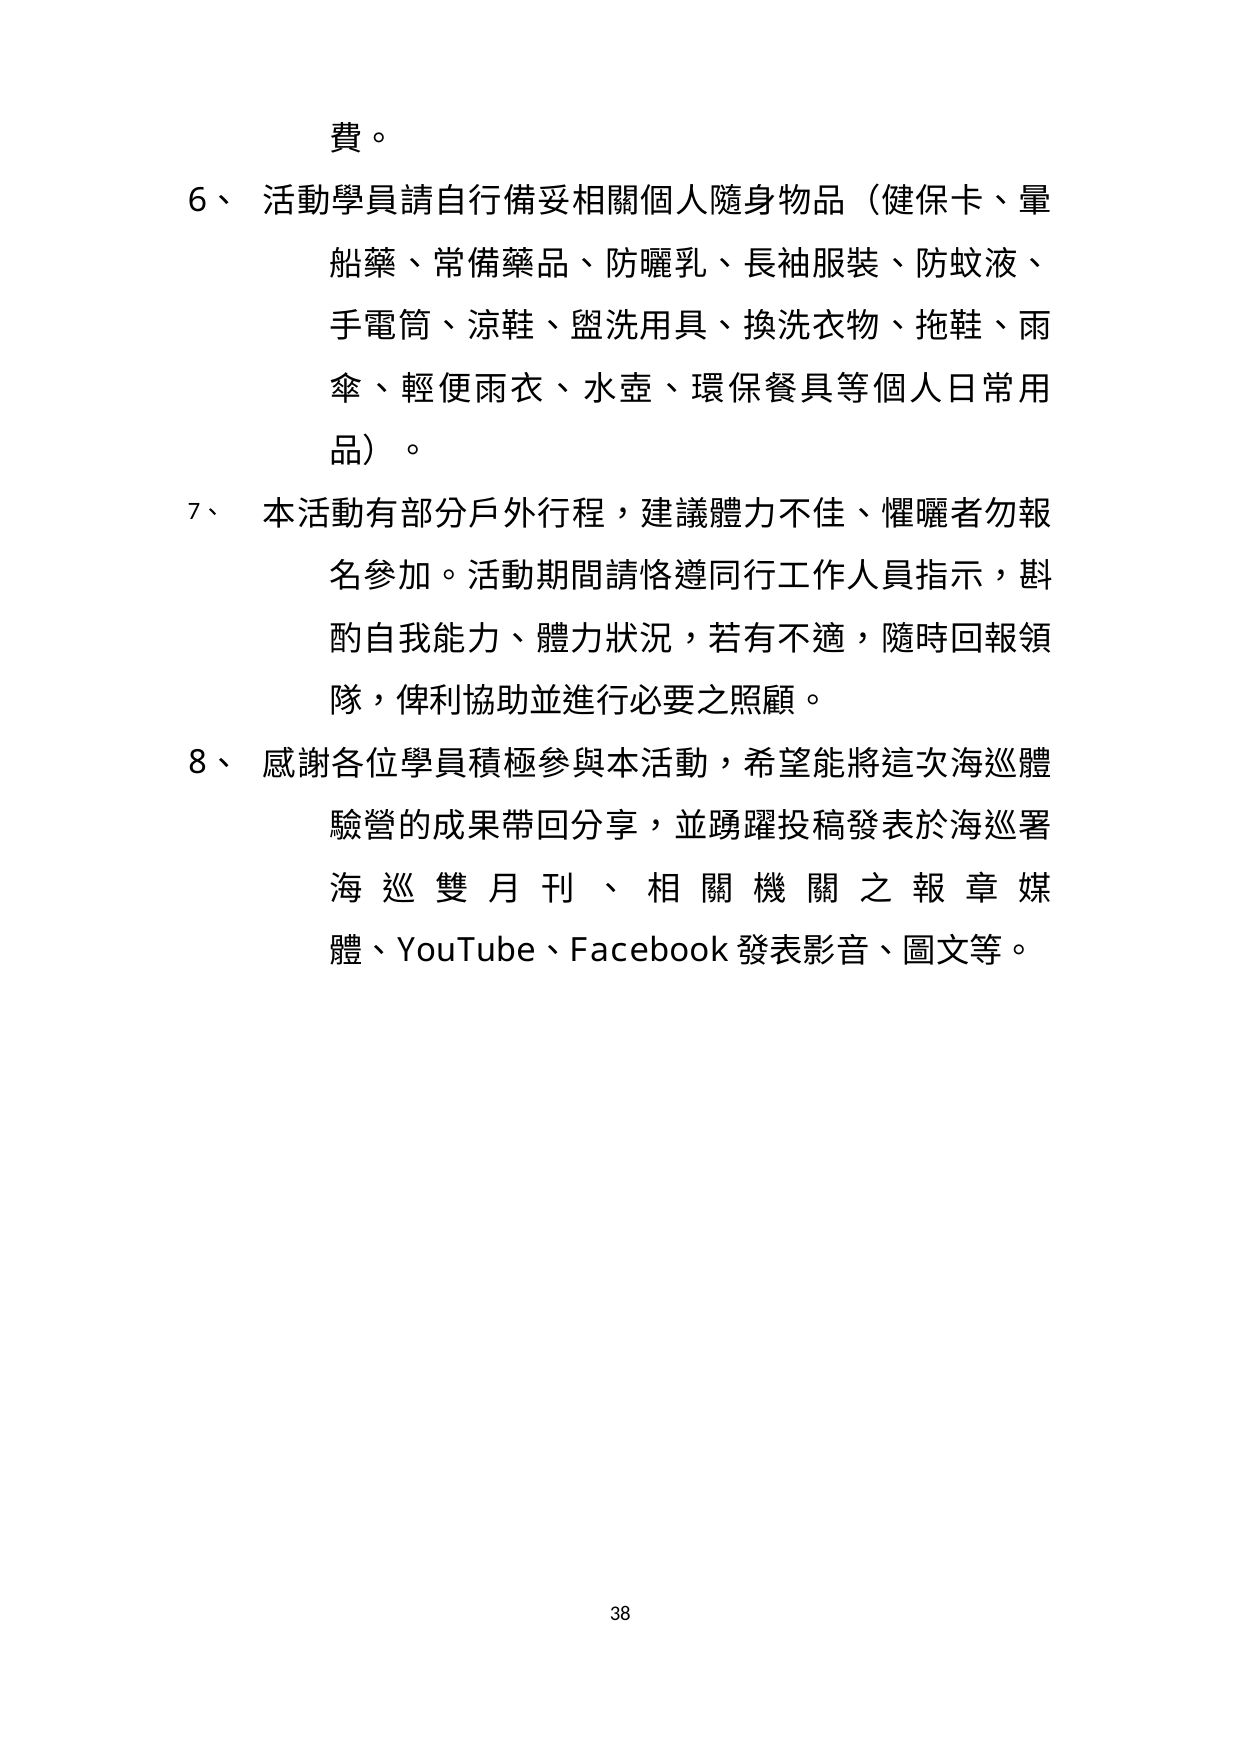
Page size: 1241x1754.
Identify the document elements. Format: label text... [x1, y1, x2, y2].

list 本活動有部分戶外行程，建議體力不佳、懼曬者勿報名參加。活動期間請恪遵同行工作人員指示，斟酌自我能力、體力狀況，若有不適，隨時回報領隊，俾利協助並進行必要之照顧。 [187, 469, 1053, 719]
list 活動學員請自行備妥相關個人隨身物品（健保卡、暈船藥、常備藥品、防曬乳、長袖服裝、防蚊液、手電筒、涼鞋、盥洗用具、換洗衣物、拖鞋、雨傘、輕便雨衣、水壺、環保餐具等個人日常用品）。 [187, 157, 1053, 469]
list 感謝各位學員積極參與本活動，希望能將這次海巡體驗營的成果帶回分享，並踴躍投稿發表於海巡署海巡雙月刊、相關機關之報章媒體、YouTube、Facebook發表影音、圖文等。 [187, 719, 1053, 969]
list 本活動係團體行程，請依前述時間至集合地點報到，如活動當日無法於集合時間抵達集合地點，為避免影響其他學員權益，將不予等候，請自行前往後續活動地點會合，因前述個人遲到行為或無故未報到者，將視情節退還未支出費用或不予退費。 [187, 94, 1053, 157]
